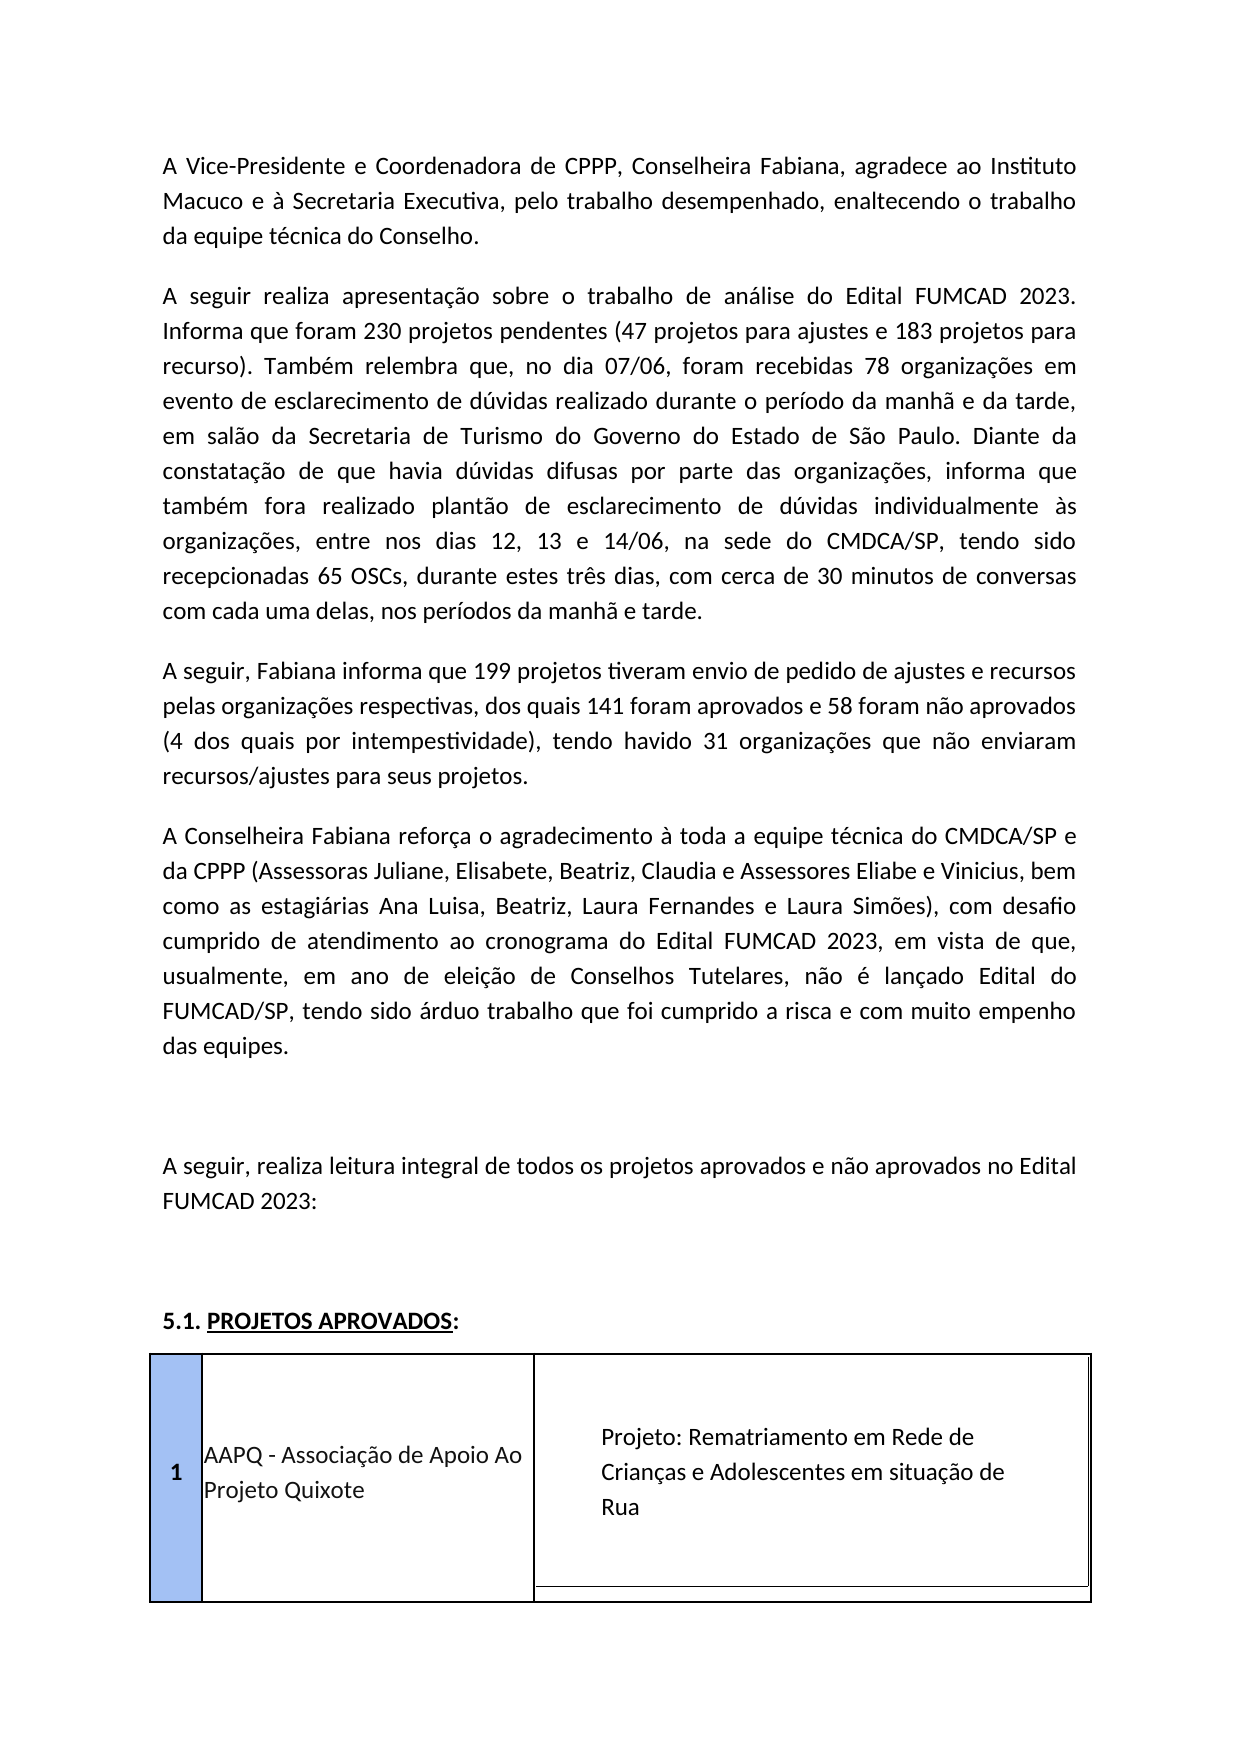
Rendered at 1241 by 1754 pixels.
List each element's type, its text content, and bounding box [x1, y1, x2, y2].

text A seguir realiza apresentação sobre o trabalho de análise do Edital FUMCAD 2023. Informa que foram 230 projetos pendentes (47 projetos para ajustes e 183 projetos para recurso). Também relembra que, no dia 07/06, foram recebidas 78 organizações em evento de esclarecimento de dúvidas realizado durante o período da manhã e da tarde, em salão da Secretaria de Turismo do Governo do Estado de São Paulo. Diante da constatação de que havia dúvidas difusas por parte das organizações, informa que também fora realizado plantão de esclarecimento de dúvidas individualmente às organizações, entre nos dias 12, 13 e 14/06, na sede do CMDCA/SP, tendo sido recepcionadas 65 OSCs, durante estes três dias, com cerca de 30 minutos de conversas com cada uma delas, nos períodos da manhã e tarde. [162, 280, 1078, 626]
text A Conselheira Fabiana reforça o agradecimento à toda a equipe técnica do CMDCA/SP e da CPPP (Assessoras Juliane, Elisabete, Beatriz, Claudia e Assessores Eliabe e Vinicius, bem como as estagiárias Ana Luisa, Beatriz, Laura Fernandes e Laura Simões), com desafio cumprido de atendimento ao cronograma do Edital FUMCAD 2023, em vista de que, usualmente, em ano de eleição de Conselhos Tutelares, não é lançado Edital do FUMCAD/SP, tendo sido árduo trabalho que foi cumprido a risca e com muito empenho das equipes. [162, 820, 1078, 1061]
text 5.1. PROJETOS APROVADOS: [162, 1305, 1078, 1336]
text A Vice-Presidente e Coordenadora de CPPP, Conselheira Fabiana, agradece ao Instituto Macuco e à Secretaria Executiva, pelo trabalho desempenhado, enaltecendo o trabalho da equipe técnica do Conselho. [162, 150, 1078, 251]
text A seguir, realiza leitura integral de todos os projetos aprovados e não aprovados no Edital FUMCAD 2023: [162, 1150, 1078, 1216]
text A seguir, Fabiana informa que 199 projetos tiveram envio de pedido de ajustes e recursos pelas organizações respectivas, dos quais 141 foram aprovados e 58 foram não aprovados (4 dos quais por intempestividade), tendo havido 31 organizações que não enviaram recursos/ajustes para seus projetos. [162, 655, 1078, 791]
table_header 1 [151, 1355, 201, 1601]
table_header Projeto: Rematriamento em Rede de Crianças e Adolescentes em situação de Rua [535, 1355, 1090, 1601]
table_header AAPQ - Associação de Apoio Ao Projeto Quixote [203, 1355, 533, 1601]
